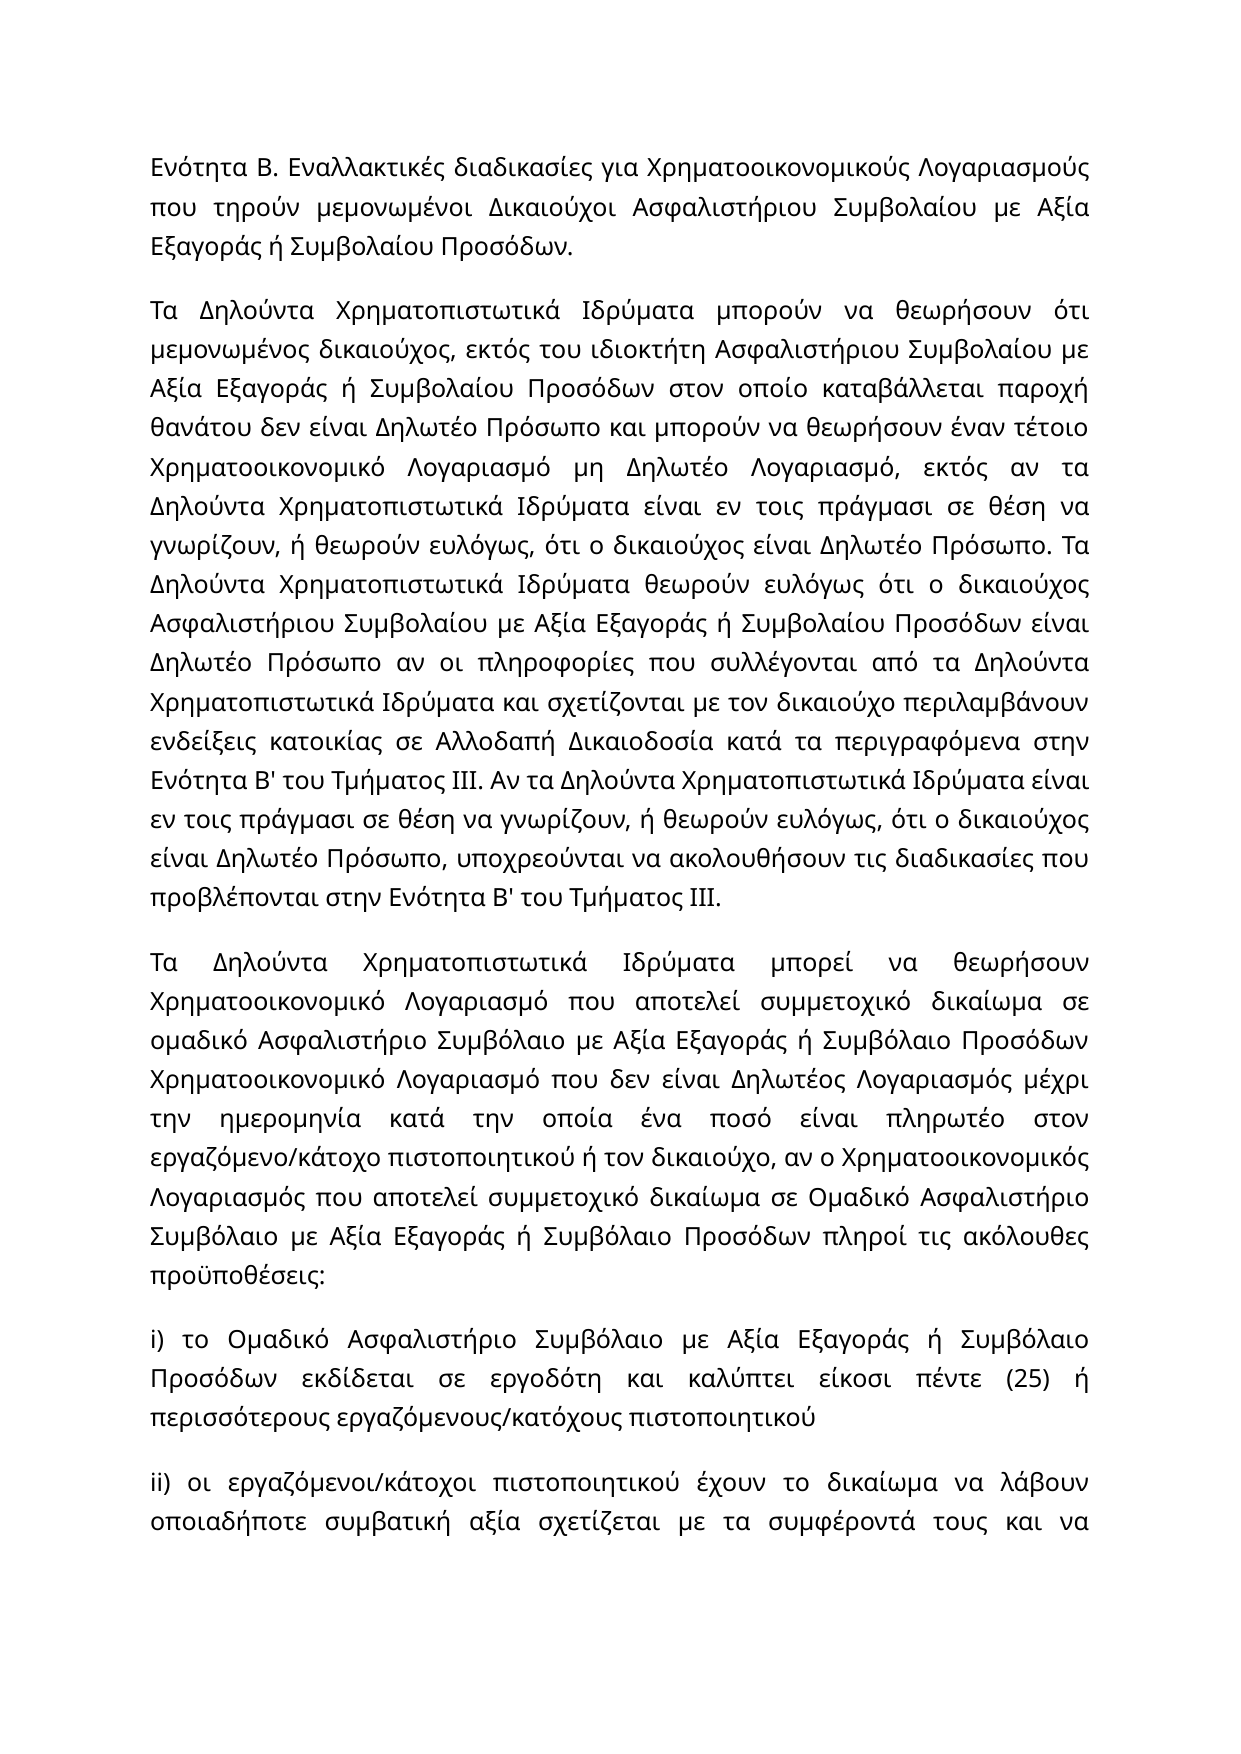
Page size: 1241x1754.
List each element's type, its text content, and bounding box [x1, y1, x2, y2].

text i) το Ομαδικό Ασφαλιστήριο Συμβόλαιο με Αξία Εξαγοράς ή Συμβόλαιο Προσόδων εκδίδεται σε εργοδότη και καλύπτει είκοσι πέντε (25) ή περισσότερους εργαζόμενους/κατόχους πιστοποιητικού [150, 1322, 1090, 1434]
text Τα Δηλούντα Χρηματοπιστωτικά Ιδρύματα μπορούν να θεωρήσουν ότι μεμονωμένος δικαιούχος, εκτός του ιδιοκτήτη Ασφαλιστήριου Συμβολαίου με Αξία Εξαγοράς ή Συμβολαίου Προσόδων στον οποίο καταβάλλεται παροχή θανάτου δεν είναι Δηλωτέο Πρόσωπο και μπορούν να θεωρήσουν έναν τέτοιο Χρηματοοικονομικό Λογαριασμό μη Δηλωτέο Λογαριασμό, εκτός αν τα Δηλούντα Χρηματοπιστωτικά Ιδρύματα είναι εν τοις πράγμασι σε θέση να γνωρίζουν, ή θεωρούν ευλόγως, ότι ο δικαιούχος είναι Δηλωτέο Πρόσωπο. Τα Δηλούντα Χρηματοπιστωτικά Ιδρύματα θεωρούν ευλόγως ότι ο δικαιούχος Ασφαλιστήριου Συμβολαίου με Αξία Εξαγοράς ή Συμβολαίου Προσόδων είναι Δηλωτέο Πρόσωπο αν οι πληροφορίες που συλλέγονται από τα Δηλούντα Χρηματοπιστωτικά Ιδρύματα και σχετίζονται με τον δικαιούχο περιλαμβάνουν ενδείξεις κατοικίας σε Αλλοδαπή Δικαιοδοσία κατά τα περιγραφόμενα στην Ενότητα Β' του Τμήματος III. Αν τα Δηλούντα Χρηματοπιστωτικά Ιδρύματα είναι εν τοις πράγμασι σε θέση να γνωρίζουν, ή θεωρούν ευλόγως, ότι ο δικαιούχος είναι Δηλωτέο Πρόσωπο, υποχρεούνται να ακολουθήσουν τις διαδικασίες που προβλέπονται στην Ενότητα Β' του Τμήματος III. [150, 292, 1090, 914]
text Ενότητα Β. Εναλλακτικές διαδικασίες για Χρηματοοικονομικούς Λογαριασμούς που τηρούν μεμονωμένοι Δικαιούχοι Ασφαλιστήριου Συμβολαίου με Αξία Εξαγοράς ή Συμβολαίου Προσόδων. [150, 150, 1090, 262]
text ii) οι εργαζόμενοι/κάτοχοι πιστοποιητικού έχουν το δικαίωμα να λάβουν οποιαδήποτε συμβατική αξία σχετίζεται με τα συμφέροντά τους και να [150, 1464, 1090, 1537]
text Τα Δηλούντα Χρηματοπιστωτικά Ιδρύματα μπορεί να θεωρήσουν Χρηματοοικονομικό Λογαριασμό που αποτελεί συμμετοχικό δικαίωμα σε ομαδικό Ασφαλιστήριο Συμβόλαιο με Αξία Εξαγοράς ή Συμβόλαιο Προσόδων Χρηματοοικονομικό Λογαριασμό που δεν είναι Δηλωτέος Λογαριασμός μέχρι την ημερομηνία κατά την οποία ένα ποσό είναι πληρωτέο στον εργαζόμενο/κάτοχο πιστοποιητικού ή τον δικαιούχο, αν ο Χρηματοοικονομικός Λογαριασμός που αποτελεί συμμετοχικό δικαίωμα σε Ομαδικό Ασφαλιστήριο Συμβόλαιο με Αξία Εξαγοράς ή Συμβόλαιο Προσόδων πληροί τις ακόλουθες προϋποθέσεις: [150, 944, 1090, 1292]
